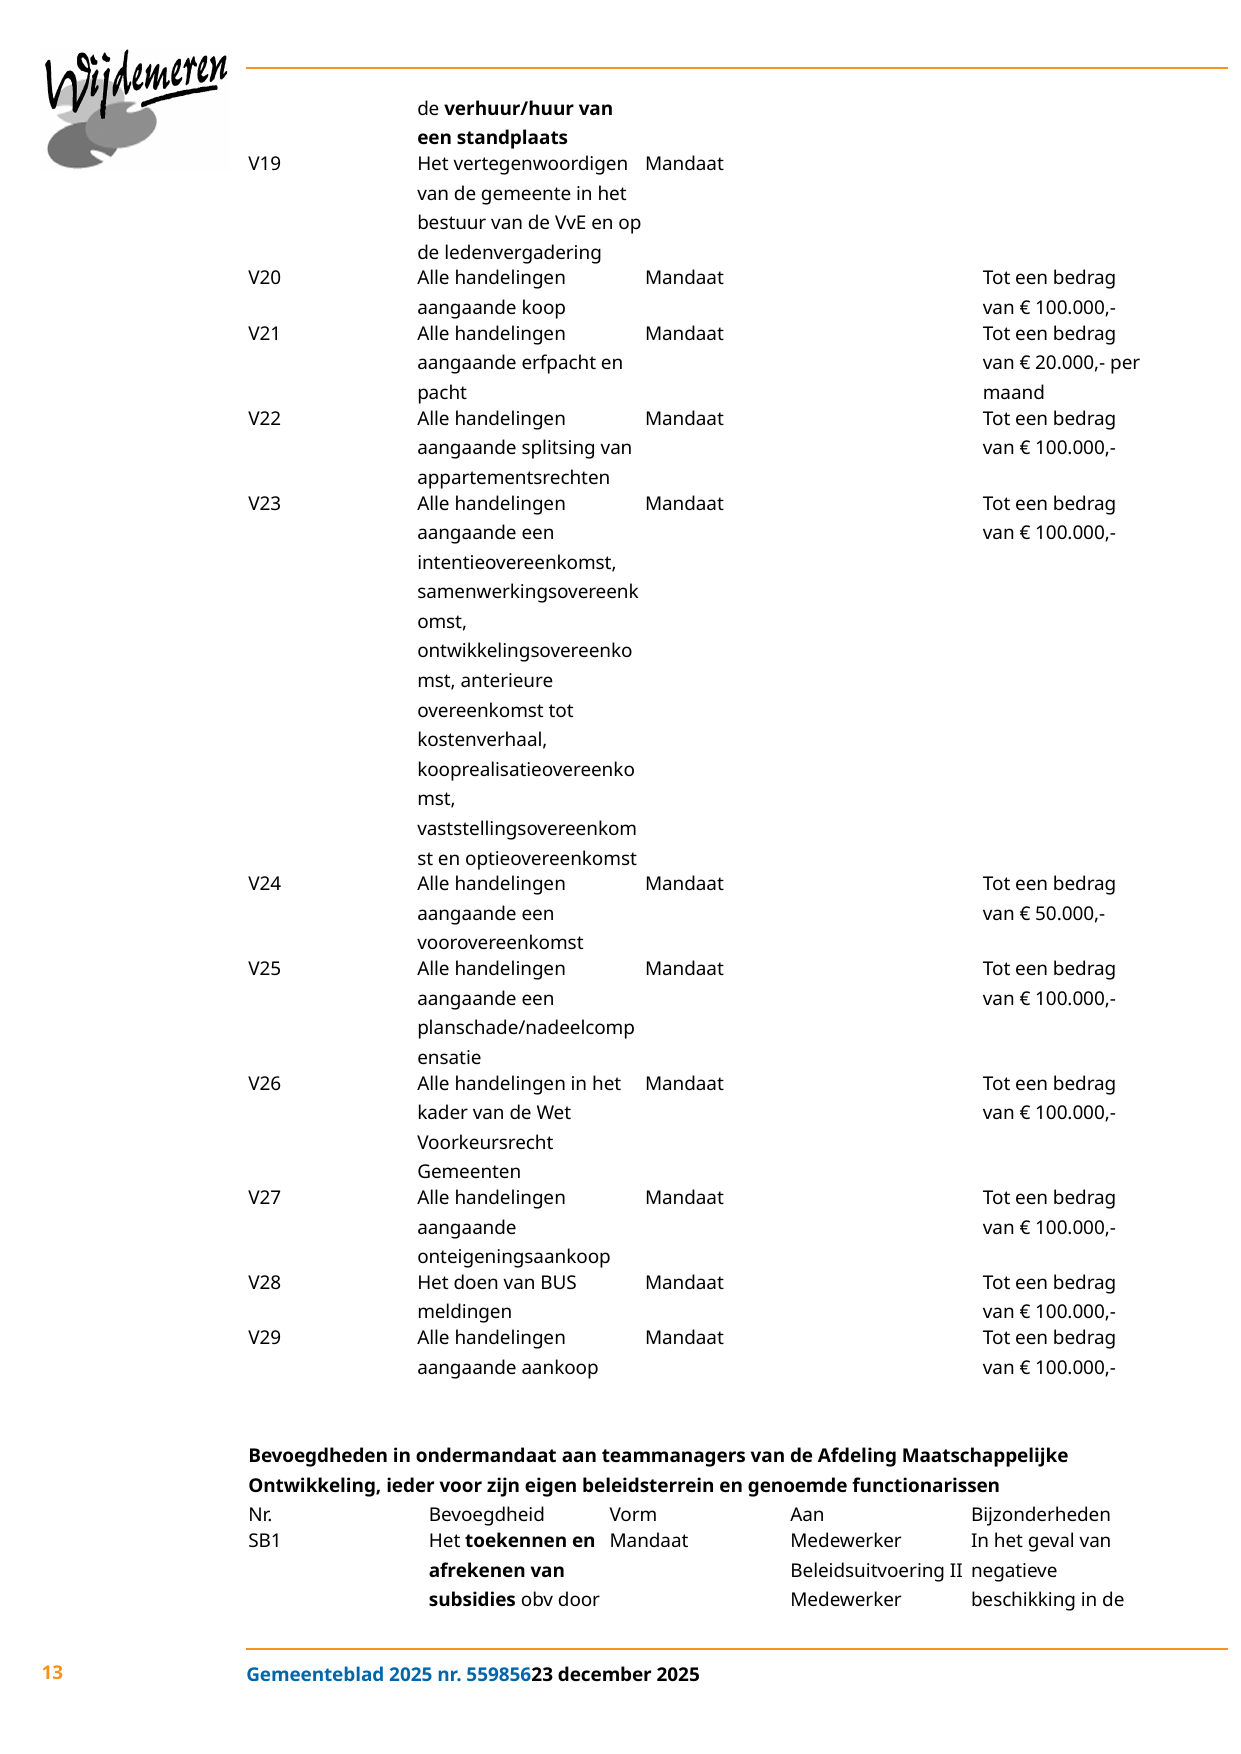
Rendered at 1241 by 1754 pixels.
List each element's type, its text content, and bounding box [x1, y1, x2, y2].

table_cell Mandaat [645, 150, 814, 264]
table_cell Tot een bedrag van € 50.000,- [983, 870, 1152, 955]
table_cell Tot een bedrag van € 100.000,- [983, 405, 1152, 490]
table_cell Medewerker Beleidsuitvoering II Medewerker [790, 1527, 971, 1612]
table_header Bijzonderheden [971, 1501, 1152, 1527]
table_cell [645, 95, 814, 150]
table_cell [248, 95, 417, 150]
table_cell [814, 1269, 983, 1324]
table_cell [814, 1325, 983, 1380]
table_cell Alle handelingen aangaande een planschade/nadeelcompensatie [417, 955, 645, 1070]
table_cell [814, 1184, 983, 1269]
table_cell Het vertegenwoordigen van de gemeente in het bestuur van de VvE en op de ledenvergadering [417, 150, 645, 264]
table_cell Mandaat [645, 870, 814, 955]
table_cell In het geval van negatieve beschikking in de [971, 1527, 1152, 1612]
table_cell Alle handelingen aangaande een intentieovereenkomst, samenwerkingsovereenkomst, ontwikkelingsovereenkomst, anterieure overeenkomst tot kostenverhaal, kooprealisatieovereenkomst, vaststellingsovereenkomst en optieovereenkomst [417, 490, 645, 870]
table_cell Mandaat [645, 1070, 814, 1184]
table_cell Alle handelingen aangaande koop [417, 265, 645, 320]
table_cell Mandaat [645, 1184, 814, 1269]
table_cell Mandaat [645, 320, 814, 405]
table_cell Mandaat [645, 1269, 814, 1324]
table_cell [814, 955, 983, 1070]
table_cell Tot een bedrag van € 100.000,- [983, 490, 1152, 870]
table_header Vorm [609, 1501, 790, 1527]
table_cell V26 [248, 1070, 417, 1184]
table_cell [814, 95, 983, 150]
table_cell Het doen van BUS meldingen [417, 1269, 645, 1324]
table_cell Alle handelingen aangaande splitsing van appartementsrechten [417, 405, 645, 490]
table_cell Mandaat [645, 265, 814, 320]
table_cell V22 [248, 405, 417, 490]
table_cell Tot een bedrag van € 100.000,- [983, 1184, 1152, 1269]
table_cell SB1 [248, 1527, 429, 1612]
table_cell [814, 150, 983, 264]
table_cell [983, 150, 1152, 264]
table_cell [983, 95, 1152, 150]
table_cell Mandaat [645, 405, 814, 490]
table_cell V25 [248, 955, 417, 1070]
table_cell Mandaat [645, 1325, 814, 1380]
table_cell [814, 265, 983, 320]
text Bevoegdheden in ondermandaat aan teammanagers van de Afdeling Maatschappelijke Ontwikkeling, ieder voor zijn eigen beleidsterrein en genoemde functionarissen [248, 1442, 1152, 1497]
table_cell Mandaat [645, 955, 814, 1070]
table_cell Mandaat [645, 490, 814, 870]
table_cell [814, 405, 983, 490]
table_cell Alle handelingen aangaande onteigeningsaankoop [417, 1184, 645, 1269]
table_cell Tot een bedrag van € 100.000,- [983, 1269, 1152, 1324]
table_cell Tot een bedrag van € 100.000,- [983, 1325, 1152, 1380]
table_cell [814, 490, 983, 870]
table_cell V20 [248, 265, 417, 320]
table_cell [814, 870, 983, 955]
table_cell V28 [248, 1269, 417, 1324]
table_cell Alle handelingen aangaande een voorovereenkomst [417, 870, 645, 955]
table_cell Tot een bedrag van € 100.000,- [983, 955, 1152, 1070]
table_cell Tot een bedrag van € 20.000,- per maand [983, 320, 1152, 405]
table_cell Tot een bedrag van € 100.000,- [983, 1070, 1152, 1184]
table_cell V29 [248, 1325, 417, 1380]
table_header Nr. [248, 1501, 429, 1527]
table_cell Tot een bedrag van € 100.000,- [983, 265, 1152, 320]
table_cell V24 [248, 870, 417, 955]
table_cell Alle handelingen in het kader van de Wet Voorkeursrecht Gemeenten [417, 1070, 645, 1184]
table_cell [814, 320, 983, 405]
picture [41, 47, 231, 172]
table_cell [814, 1070, 983, 1184]
table_cell de verhuur/huur van een standplaats [417, 95, 645, 150]
table_cell Alle handelingen aangaande aankoop [417, 1325, 645, 1380]
table_header Aan [790, 1501, 971, 1527]
table_header Bevoegdheid [429, 1501, 609, 1527]
table_cell V23 [248, 490, 417, 870]
table_cell Mandaat [609, 1527, 790, 1612]
table_cell V27 [248, 1184, 417, 1269]
table_cell V21 [248, 320, 417, 405]
table_cell Het toekennen en afrekenen van subsidies obv door [429, 1527, 609, 1612]
table_cell Alle handelingen aangaande erfpacht en pacht [417, 320, 645, 405]
table_cell V19 [248, 150, 417, 264]
